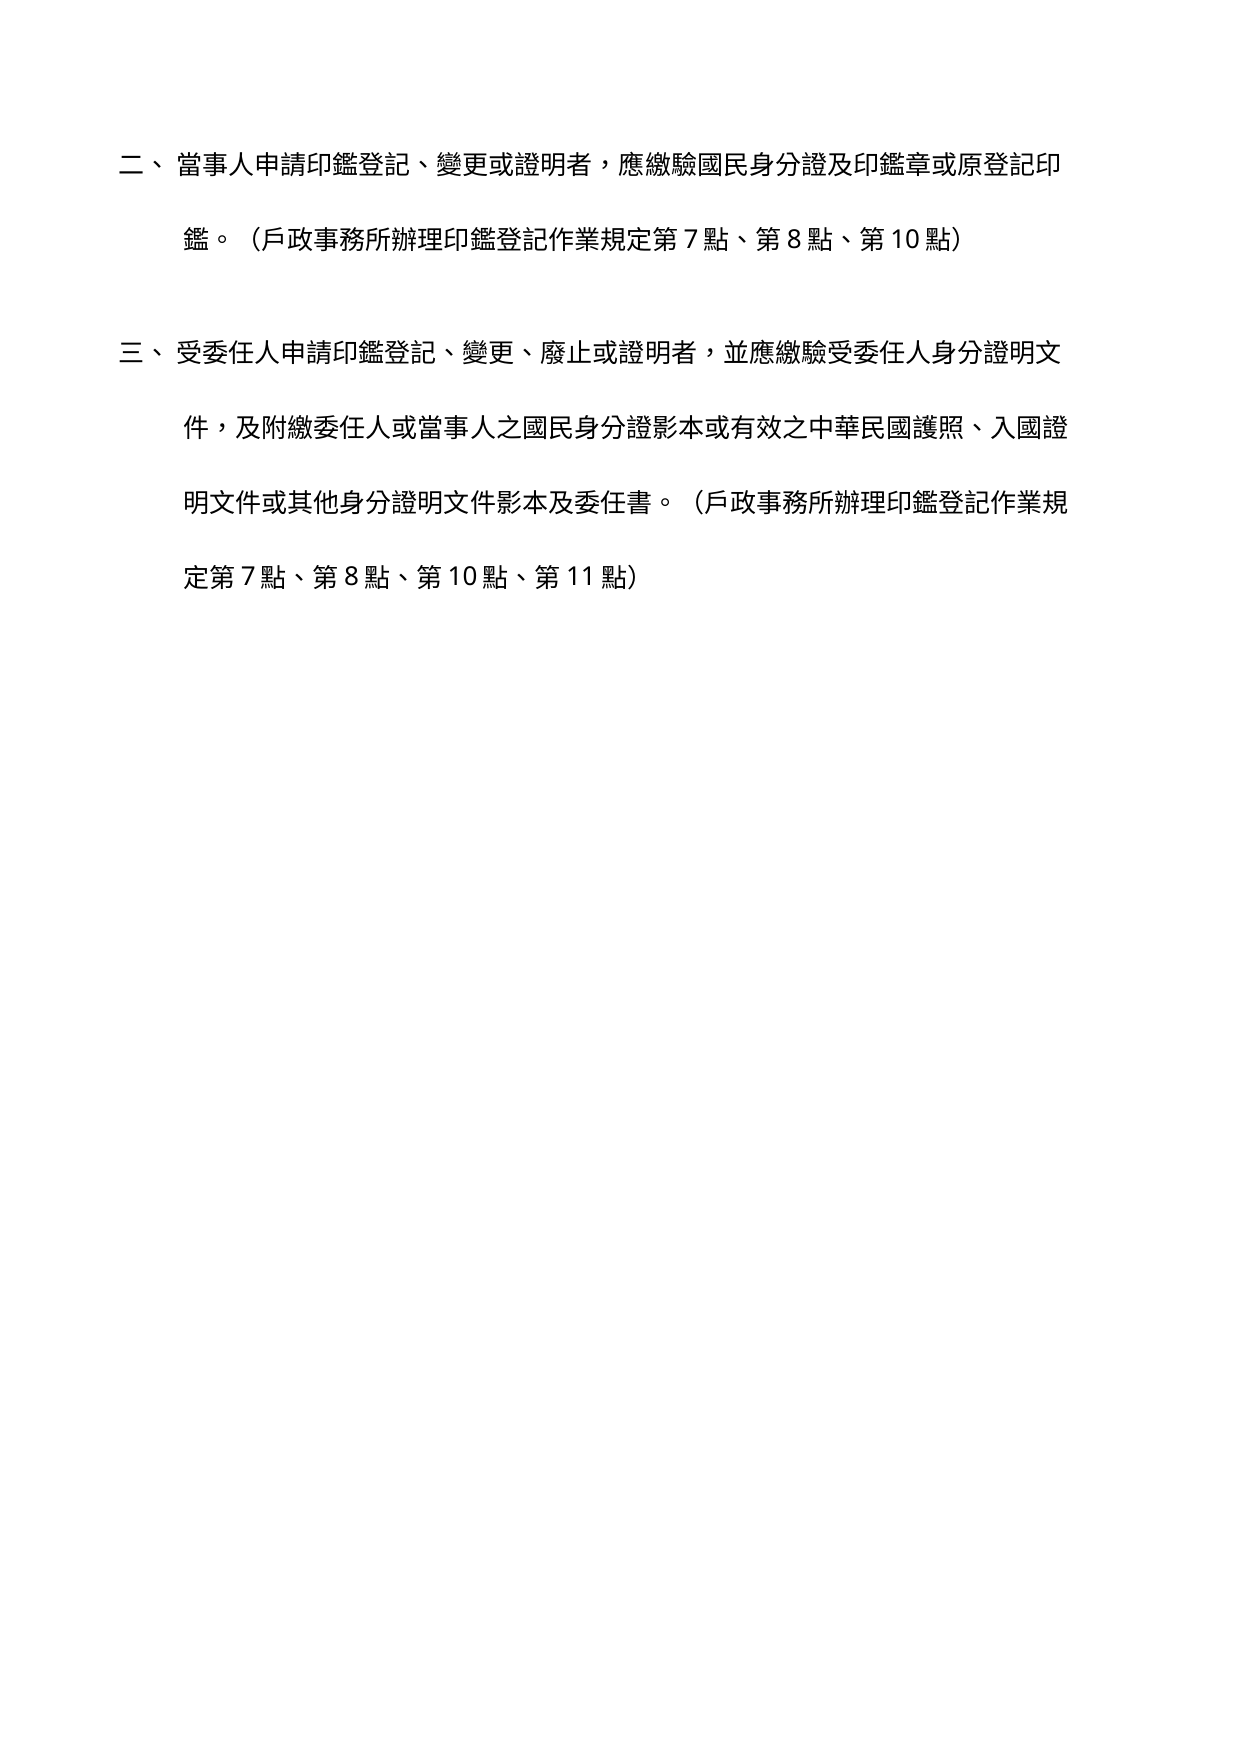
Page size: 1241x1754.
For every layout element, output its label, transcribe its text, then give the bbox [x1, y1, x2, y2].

table_header 二、 當事人申請印鑑登記、變更或證明者，應繳驗國民身分證及印鑑章或原登記印鑑。（戶政事務所辦理印鑑登記作業規定第7點、第8點、第10點） 三、 受委任人申請印鑑登記、變更、廢止或證明者，並應繳驗受委任人身分證明文件，及附繳委任人或當事人之國民身分證影本或有效之中華民國護照、入國證明文件或其他身分證明文件影本及委任書。（戶政事務所辦理印鑑登記作業規定第7點、第8點、第10點、第11點） [107, 120, 1084, 607]
